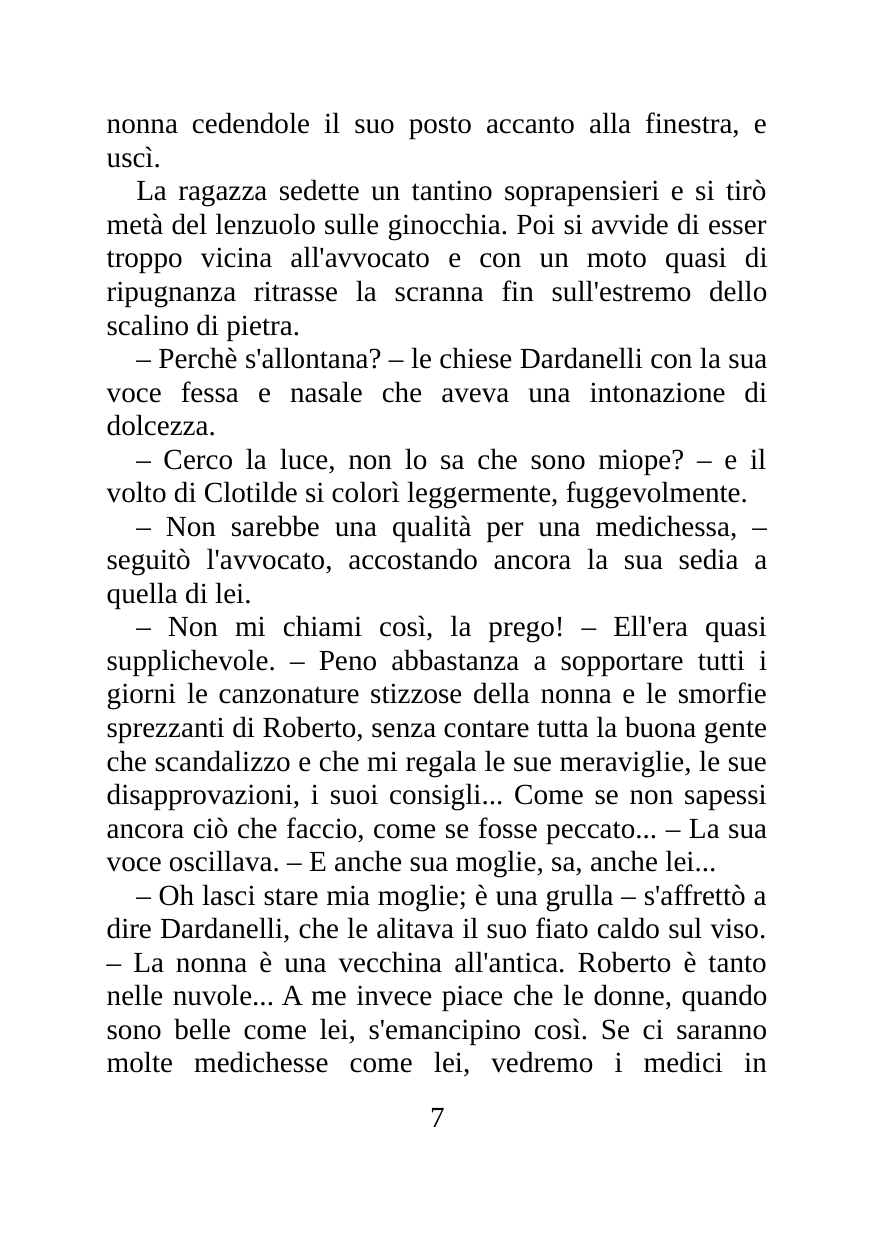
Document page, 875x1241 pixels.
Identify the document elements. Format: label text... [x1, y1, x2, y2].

text ‒ Non mi chiami così, la prego! ‒ Ell'era quasi supplichevole. ‒ Peno abbastanza a sopportare tutti i giorni le canzonature stizzose della nonna e le smorfie sprezzanti di Roberto, senza contare tutta la buona gente che scandalizzo e che mi regala le sue meraviglie, le sue disapprovazioni, i suoi consigli... Come se non sapessi ancora ciò che faccio, come se fosse peccato... ‒ La sua voce oscillava. ‒ E anche sua moglie, sa, anche lei... [106, 609, 768, 878]
text nonna cedendole il suo posto accanto alla finestra, e uscì. [106, 106, 768, 173]
text ‒ Cerco la luce, non lo sa che sono miope? ‒ e il volto di Clotilde si colorì leggermente, fuggevolmente. [106, 442, 768, 509]
text ‒ Perchè s'allontana? ‒ le chiese Dardanelli con la sua voce fessa e nasale che aveva una intonazione di dolcezza. [106, 341, 768, 442]
text La ragazza sedette un tantino soprapensieri e si tirò metà del lenzuolo sulle ginocchia. Poi si avvide di esser troppo vicina all'avvocato e con un moto quasi di ripugnanza ritrasse la scranna fin sull'estremo dello scalino di pietra. [106, 173, 768, 341]
text ‒ Oh lasci stare mia moglie; è una grulla ‒ s'affrettò a dire Dardanelli, che le alitava il suo fiato caldo sul viso. ‒ La nonna è una vecchina all'antica. Roberto è tanto nelle nuvole... A me invece piace che le donne, quando sono belle come lei, s'emancipino così. Se ci saranno molte medichesse come lei, vedremo i medici in [106, 878, 768, 1079]
text ‒ Non sarebbe una qualità per una medichessa, ‒ seguitò l'avvocato, accostando ancora la sua sedia a quella di lei. [106, 509, 768, 609]
